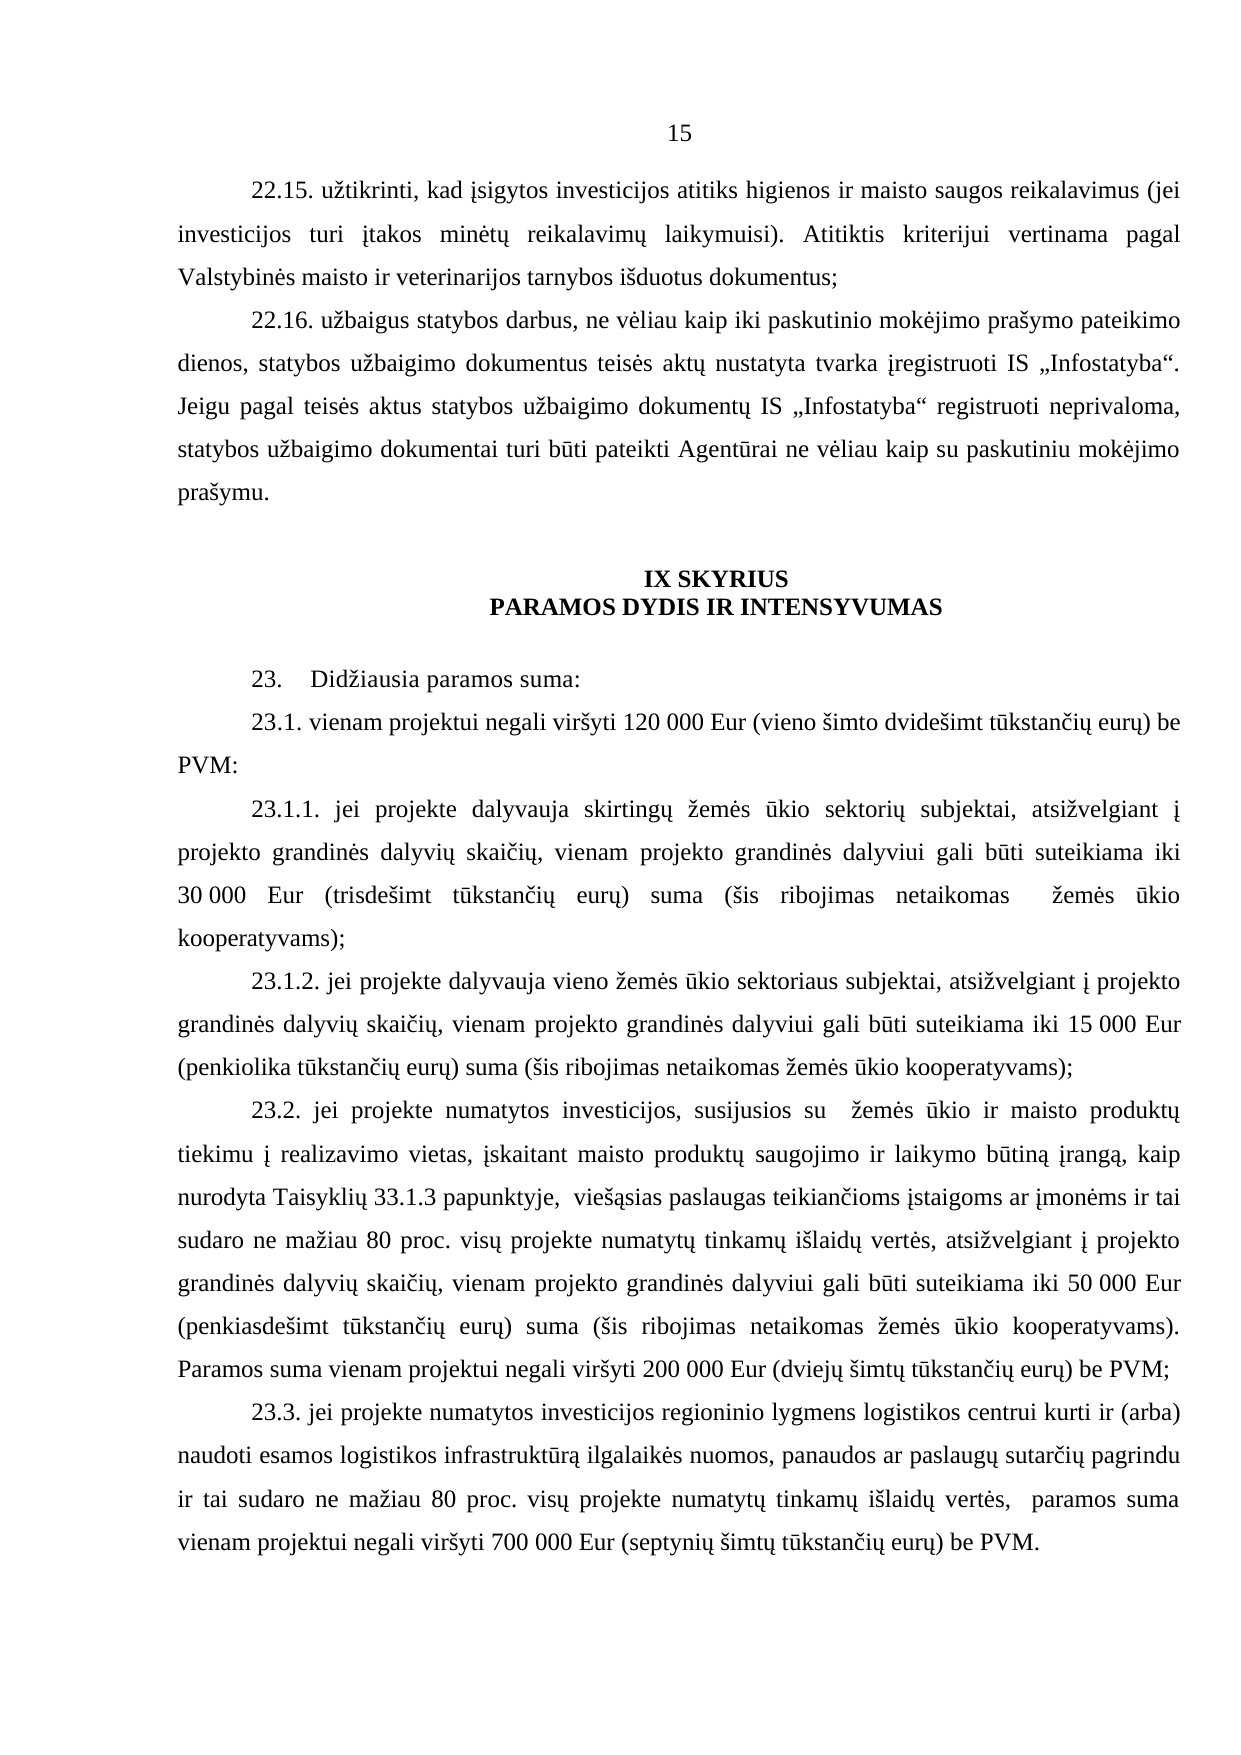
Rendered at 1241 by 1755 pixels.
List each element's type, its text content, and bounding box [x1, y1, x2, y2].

text 23. Didžiausia paramos suma: [177, 664, 1181, 693]
text PARAMOS DYDIS IR INTENSYVUMAS [177, 592, 1181, 621]
text 23.1.2. jei projekte dalyvauja vieno žemės ūkio sektoriaus subjektai, atsižvelgiant į projekto grandinės dalyvių skaičių, vienam projekto grandinės dalyviui gali būti suteikiama iki 15 000 Eur (penkiolika tūkstančių eurų) suma (šis ribojimas netaikomas žemės ūkio kooperatyvams); [177, 966, 1181, 1081]
text IX SKYRIUS [177, 564, 1181, 592]
text 22.15. užtikrinti, kad įsigytos investicijos atitiks higienos ir maisto saugos reikalavimus (jei investicijos turi įtakos minėtų reikalavimų laikymuisi). Atitiktis kriterijui vertinama pagal Valstybinės maisto ir veterinarijos tarnybos išduotus dokumentus; [177, 176, 1181, 291]
text 23.2. jei projekte numatytos investicijos, susijusios su žemės ūkio ir maisto produktų tiekimu į realizavimo vietas, įskaitant maisto produktų saugojimo ir laikymo būtiną įrangą, kaip nurodyta Taisyklių 33.1.3 papunktyje, viešąsias paslaugas teikiančioms įstaigoms ar įmonėms ir tai sudaro ne mažiau 80 proc. visų projekte numatytų tinkamų išlaidų vertės, atsižvelgiant į projekto grandinės dalyvių skaičių, vienam projekto grandinės dalyviui gali būti suteikiama iki 50 000 Eur (penkiasdešimt tūkstančių eurų) suma (šis ribojimas netaikomas žemės ūkio kooperatyvams). Paramos suma vienam projektui negali viršyti 200 000 Eur (dviejų šimtų tūkstančių eurų) be PVM; [177, 1096, 1181, 1383]
text 23.1.1. jei projekte dalyvauja skirtingų žemės ūkio sektorių subjektai, atsižvelgiant į projekto grandinės dalyvių skaičių, vienam projekto grandinės dalyviui gali būti suteikiama iki 30 000 Eur (trisdešimt tūkstančių eurų) suma (šis ribojimas netaikomas žemės ūkio kooperatyvams); [177, 794, 1181, 952]
text 23.1. vienam projektui negali viršyti 120 000 Eur (vieno šimto dvidešimt tūkstančių eurų) be PVM: [177, 707, 1181, 779]
text 22.16. užbaigus statybos darbus, ne vėliau kaip iki paskutinio mokėjimo prašymo pateikimo dienos, statybos užbaigimo dokumentus teisės aktų nustatyta tvarka įregistruoti IS „Infostatyba“. Jeigu pagal teisės aktus statybos užbaigimo dokumentų IS „Infostatyba“ registruoti neprivaloma, statybos užbaigimo dokumentai turi būti pateikti Agentūrai ne vėliau kaip su paskutiniu mokėjimo prašymu. [177, 305, 1181, 506]
text 23.3. jei projekte numatytos investicijos regioninio lygmens logistikos centrui kurti ir (arba) naudoti esamos logistikos infrastruktūrą ilgalaikės nuomos, panaudos ar paslaugų sutarčių pagrindu ir tai sudaro ne mažiau 80 proc. visų projekte numatytų tinkamų išlaidų vertės, paramos suma vienam projektui negali viršyti 700 000 Eur (septynių šimtų tūkstančių eurų) be PVM. [177, 1397, 1181, 1556]
